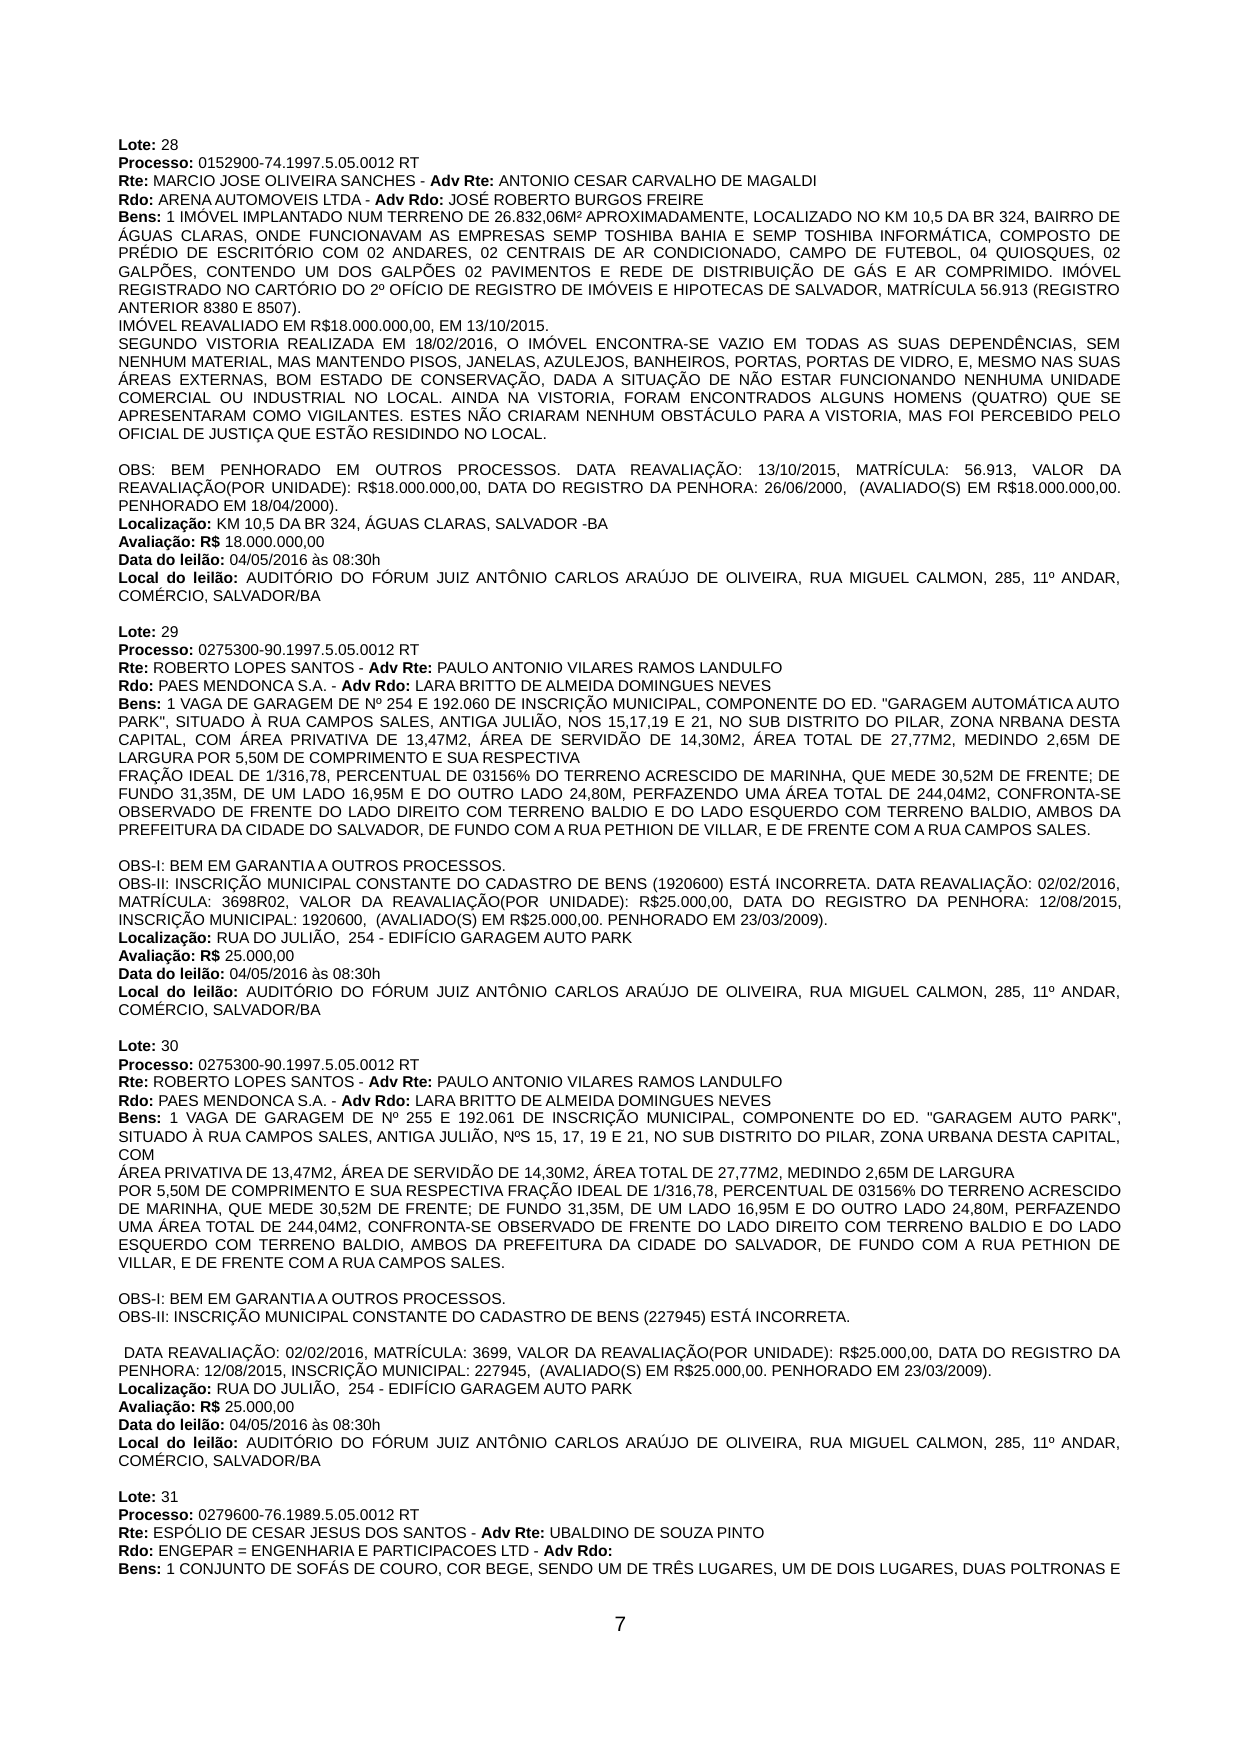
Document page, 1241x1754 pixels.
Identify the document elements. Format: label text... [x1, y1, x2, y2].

text Lote: 28 [118, 136, 1122, 154]
text Processo: 0275300-90.1997.5.05.0012 RT [118, 641, 1122, 659]
text Bens: 1 CONJUNTO DE SOFÁS DE COURO, COR BEGE, SENDO UM DE TRÊS LUGARES, UM DE DOIS LUGARES, DUAS POLTRONAS E [118, 1560, 1122, 1578]
text OBS: BEM PENHORADO EM OUTROS PROCESSOS. DATA REAVALIAÇÃO: 13/10/2015, MATRÍCULA: 56.913, VALOR DA REAVALIAÇÃO(POR UNIDADE): R$18.000.000,00, DATA DO REGISTRO DA PENHORA: 26/06/2000, (AVALIADO(S) EM R$18.000.000,00. PENHORADO EM 18/04/2000). [118, 461, 1122, 514]
text IMÓVEL REAVALIADO EM R$18.000.000,00, EM 13/10/2015. [118, 316, 1122, 334]
text Data do leilão: 04/05/2016 às 08:30h [118, 1416, 1122, 1434]
text Lote: 30 [118, 1037, 1122, 1055]
text Rte: MARCIO JOSE OLIVEIRA SANCHES - Adv Rte: ANTONIO CESAR CARVALHO DE MAGALDI [118, 172, 1122, 190]
text OBS-I: BEM EM GARANTIA A OUTROS PROCESSOS. [118, 1289, 1122, 1307]
text Rdo: ARENA AUTOMOVEIS LTDA - Adv Rdo: JOSÉ ROBERTO BURGOS FREIRE [118, 190, 1122, 208]
text Rte: ESPÓLIO DE CESAR JESUS DOS SANTOS - Adv Rte: UBALDINO DE SOUZA PINTO [118, 1524, 1122, 1542]
text Lote: 31 [118, 1488, 1122, 1506]
text Rdo: PAES MENDONCA S.A. - Adv Rdo: LARA BRITTO DE ALMEIDA DOMINGUES NEVES [118, 1091, 1122, 1109]
text Processo: 0152900-74.1997.5.05.0012 RT [118, 154, 1122, 172]
text Rdo: ENGEPAR = ENGENHARIA E PARTICIPACOES LTD - Adv Rdo: [118, 1542, 1122, 1560]
text POR 5,50M DE COMPRIMENTO E SUA RESPECTIVA FRAÇÃO IDEAL DE 1/316,78, PERCENTUAL DE 03156% DO TERRENO ACRESCIDO DE MARINHA, QUE MEDE 30,52M DE FRENTE; DE FUNDO 31,35M, DE UM LADO 16,95M E DO OUTRO LADO 24,80M, PERFAZENDO UMA ÁREA TOTAL DE 244,04M2, CONFRONTA-SE OBSERVADO DE FRENTE DO LADO DIREITO COM TERRENO BALDIO E DO LADO ESQUERDO COM TERRENO BALDIO, AMBOS DA PREFEITURA DA CIDADE DO SALVADOR, DE FUNDO COM A RUA PETHION DE VILLAR, E DE FRENTE COM A RUA CAMPOS SALES. [118, 1181, 1122, 1271]
text Lote: 29 [118, 623, 1122, 641]
text Localização: RUA DO JULIÃO, 254 - EDIFÍCIO GARAGEM AUTO PARK [118, 929, 1122, 947]
text Rte: ROBERTO LOPES SANTOS - Adv Rte: PAULO ANTONIO VILARES RAMOS LANDULFO [118, 659, 1122, 677]
text Data do leilão: 04/05/2016 às 08:30h [118, 965, 1122, 983]
text Bens: 1 VAGA DE GARAGEM DE Nº 255 E 192.061 DE INSCRIÇÃO MUNICIPAL, COMPONENTE DO ED. "GARAGEM AUTO PARK", SITUADO À RUA CAMPOS SALES, ANTIGA JULIÃO, NºS 15, 17, 19 E 21, NO SUB DISTRITO DO PILAR, ZONA URBANA DESTA CAPITAL, COM [118, 1109, 1122, 1163]
text Avaliação: R$ 25.000,00 [118, 1398, 1122, 1416]
text Rdo: PAES MENDONCA S.A. - Adv Rdo: LARA BRITTO DE ALMEIDA DOMINGUES NEVES [118, 677, 1122, 695]
text Avaliação: R$ 25.000,00 [118, 947, 1122, 965]
text Data do leilão: 04/05/2016 às 08:30h [118, 551, 1122, 569]
text Avaliação: R$ 18.000.000,00 [118, 533, 1122, 551]
text Processo: 0275300-90.1997.5.05.0012 RT [118, 1055, 1122, 1073]
text FRAÇÃO IDEAL DE 1/316,78, PERCENTUAL DE 03156% DO TERRENO ACRESCIDO DE MARINHA, QUE MEDE 30,52M DE FRENTE; DE FUNDO 31,35M, DE UM LADO 16,95M E DO OUTRO LADO 24,80M, PERFAZENDO UMA ÁREA TOTAL DE 244,04M2, CONFRONTA-SE OBSERVADO DE FRENTE DO LADO DIREITO COM TERRENO BALDIO E DO LADO ESQUERDO COM TERRENO BALDIO, AMBOS DA PREFEITURA DA CIDADE DO SALVADOR, DE FUNDO COM A RUA PETHION DE VILLAR, E DE FRENTE COM A RUA CAMPOS SALES. [118, 767, 1122, 839]
text Local do leilão: AUDITÓRIO DO FÓRUM JUIZ ANTÔNIO CARLOS ARAÚJO DE OLIVEIRA, RUA MIGUEL CALMON, 285, 11º ANDAR, COMÉRCIO, SALVADOR/BA [118, 983, 1122, 1019]
text DATA REAVALIAÇÃO: 02/02/2016, MATRÍCULA: 3699, VALOR DA REAVALIAÇÃO(POR UNIDADE): R$25.000,00, DATA DO REGISTRO DA PENHORA: 12/08/2015, INSCRIÇÃO MUNICIPAL: 227945, (AVALIADO(S) EM R$25.000,00. PENHORADO EM 23/03/2009). [118, 1343, 1122, 1379]
text Processo: 0279600-76.1989.5.05.0012 RT [118, 1506, 1122, 1524]
text OBS-II: INSCRIÇÃO MUNICIPAL CONSTANTE DO CADASTRO DE BENS (1920600) ESTÁ INCORRETA. DATA REAVALIAÇÃO: 02/02/2016, MATRÍCULA: 3698R02, VALOR DA REAVALIAÇÃO(POR UNIDADE): R$25.000,00, DATA DO REGISTRO DA PENHORA: 12/08/2015, INSCRIÇÃO MUNICIPAL: 1920600, (AVALIADO(S) EM R$25.000,00. PENHORADO EM 23/03/2009). [118, 875, 1122, 929]
text OBS-II: INSCRIÇÃO MUNICIPAL CONSTANTE DO CADASTRO DE BENS (227945) ESTÁ INCORRETA. [118, 1307, 1122, 1326]
text SEGUNDO VISTORIA REALIZADA EM 18/02/2016, O IMÓVEL ENCONTRA-SE VAZIO EM TODAS AS SUAS DEPENDÊNCIAS, SEM NENHUM MATERIAL, MAS MANTENDO PISOS, JANELAS, AZULEJOS, BANHEIROS, PORTAS, PORTAS DE VIDRO, E, MESMO NAS SUAS ÁREAS EXTERNAS, BOM ESTADO DE CONSERVAÇÃO, DADA A SITUAÇÃO DE NÃO ESTAR FUNCIONANDO NENHUMA UNIDADE COMERCIAL OU INDUSTRIAL NO LOCAL. AINDA NA VISTORIA, FORAM ENCONTRADOS ALGUNS HOMENS (QUATRO) QUE SE APRESENTARAM COMO VIGILANTES. ESTES NÃO CRIARAM NENHUM OBSTÁCULO PARA A VISTORIA, MAS FOI PERCEBIDO PELO OFICIAL DE JUSTIÇA QUE ESTÃO RESIDINDO NO LOCAL. [118, 334, 1122, 442]
text Localização: KM 10,5 DA BR 324, ÁGUAS CLARAS, SALVADOR -BA [118, 514, 1122, 533]
text Bens: 1 VAGA DE GARAGEM DE Nº 254 E 192.060 DE INSCRIÇÃO MUNICIPAL, COMPONENTE DO ED. "GARAGEM AUTOMÁTICA AUTO PARK", SITUADO À RUA CAMPOS SALES, ANTIGA JULIÃO, NOS 15,17,19 E 21, NO SUB DISTRITO DO PILAR, ZONA NRBANA DESTA CAPITAL, COM ÁREA PRIVATIVA DE 13,47M2, ÁREA DE SERVIDÃO DE 14,30M2, ÁREA TOTAL DE 27,77M2, MEDINDO 2,65M DE LARGURA POR 5,50M DE COMPRIMENTO E SUA RESPECTIVA [118, 695, 1122, 767]
text ÁREA PRIVATIVA DE 13,47M2, ÁREA DE SERVIDÃO DE 14,30M2, ÁREA TOTAL DE 27,77M2, MEDINDO 2,65M DE LARGURA [118, 1163, 1122, 1181]
text Bens: 1 IMÓVEL IMPLANTADO NUM TERRENO DE 26.832,06M² APROXIMADAMENTE, LOCALIZADO NO KM 10,5 DA BR 324, BAIRRO DE ÁGUAS CLARAS, ONDE FUNCIONAVAM AS EMPRESAS SEMP TOSHIBA BAHIA E SEMP TOSHIBA INFORMÁTICA, COMPOSTO DE PRÉDIO DE ESCRITÓRIO COM 02 ANDARES, 02 CENTRAIS DE AR CONDICIONADO, CAMPO DE FUTEBOL, 04 QUIOSQUES, 02 GALPÕES, CONTENDO UM DOS GALPÕES 02 PAVIMENTOS E REDE DE DISTRIBUIÇÃO DE GÁS E AR COMPRIMIDO. IMÓVEL REGISTRADO NO CARTÓRIO DO 2º OFÍCIO DE REGISTRO DE IMÓVEIS E HIPOTECAS DE SALVADOR, MATRÍCULA 56.913 (REGISTRO ANTERIOR 8380 E 8507). [118, 208, 1122, 316]
text Local do leilão: AUDITÓRIO DO FÓRUM JUIZ ANTÔNIO CARLOS ARAÚJO DE OLIVEIRA, RUA MIGUEL CALMON, 285, 11º ANDAR, COMÉRCIO, SALVADOR/BA [118, 569, 1122, 605]
text OBS-I: BEM EM GARANTIA A OUTROS PROCESSOS. [118, 857, 1122, 875]
text Local do leilão: AUDITÓRIO DO FÓRUM JUIZ ANTÔNIO CARLOS ARAÚJO DE OLIVEIRA, RUA MIGUEL CALMON, 285, 11º ANDAR, COMÉRCIO, SALVADOR/BA [118, 1434, 1122, 1470]
text Rte: ROBERTO LOPES SANTOS - Adv Rte: PAULO ANTONIO VILARES RAMOS LANDULFO [118, 1073, 1122, 1091]
text Localização: RUA DO JULIÃO, 254 - EDIFÍCIO GARAGEM AUTO PARK [118, 1379, 1122, 1398]
